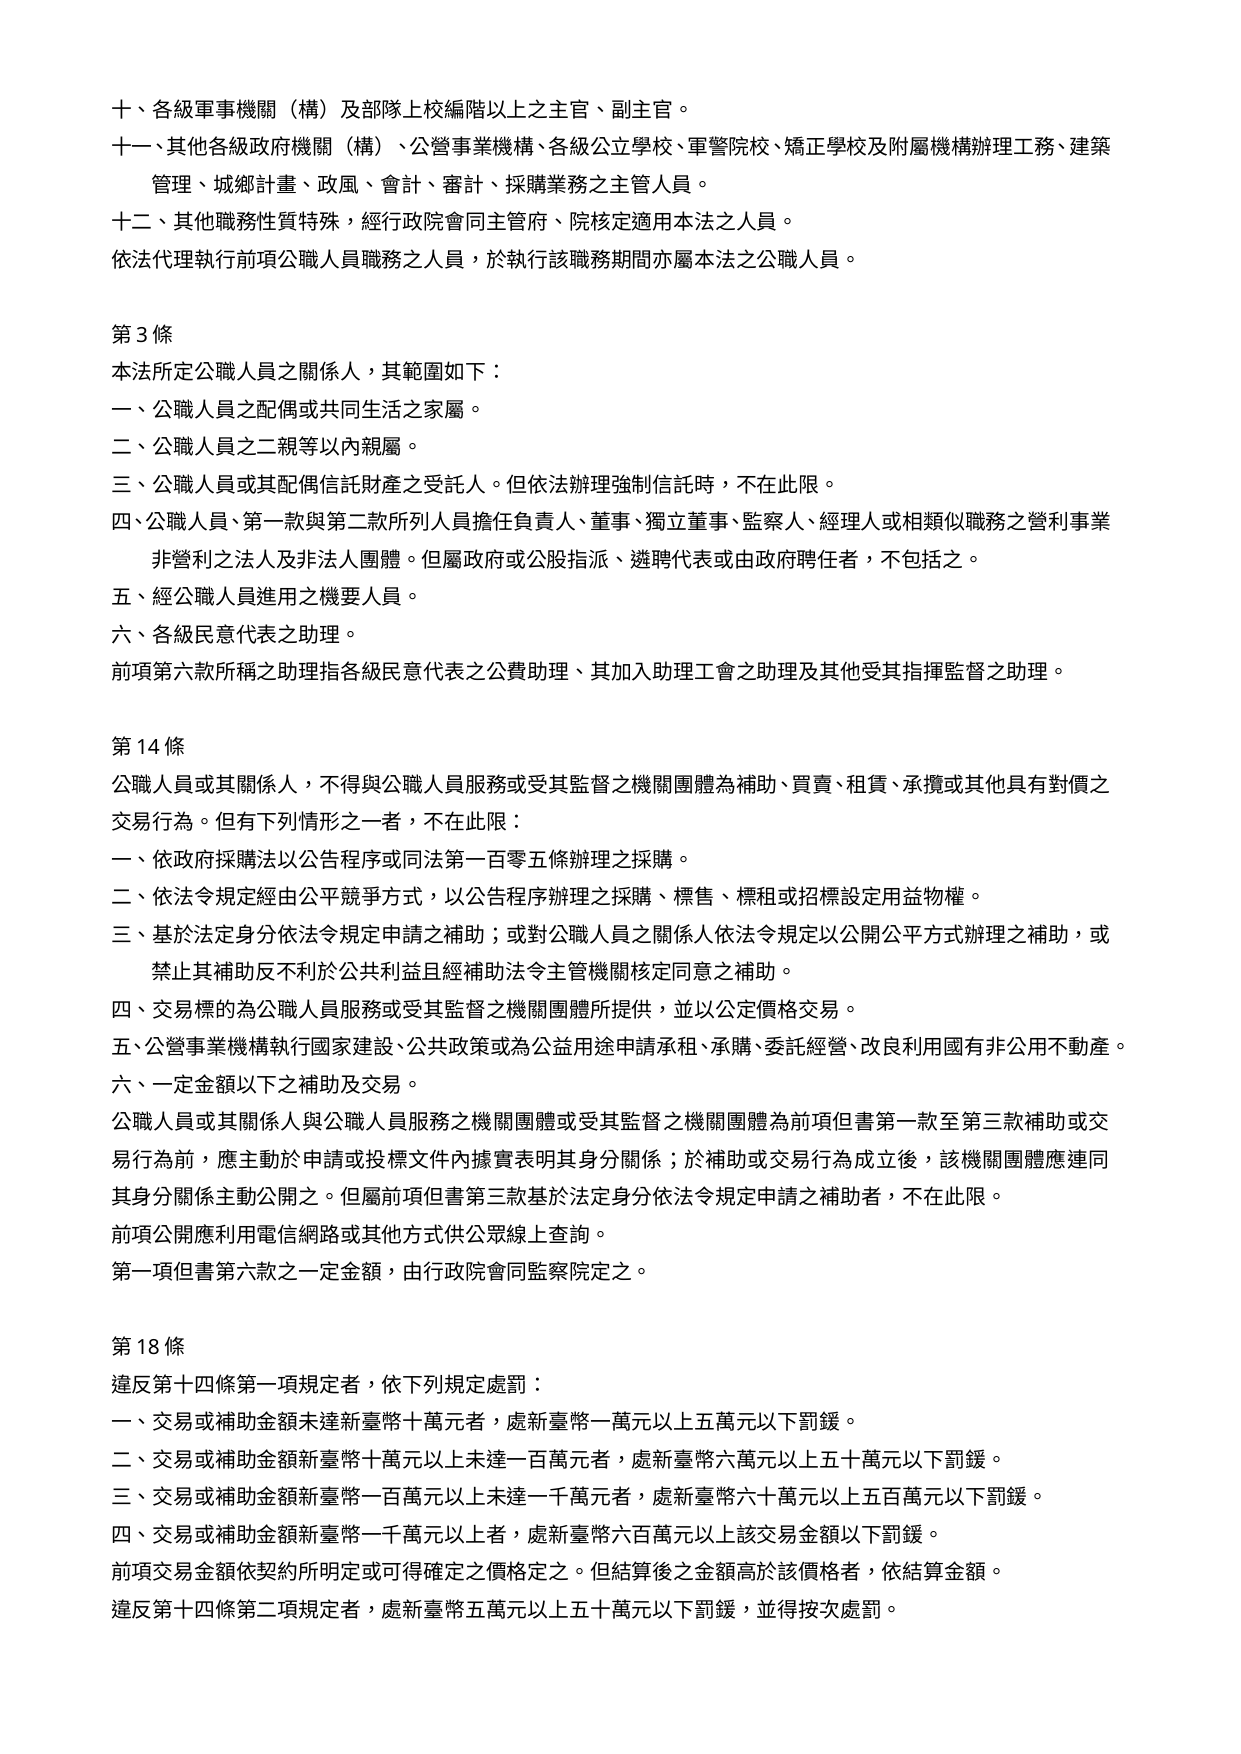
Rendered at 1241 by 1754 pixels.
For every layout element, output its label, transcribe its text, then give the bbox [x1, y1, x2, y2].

text 依法代理執行前項公職人員職務之人員，於執行該職務期間亦屬本法之公職人員。 [111, 239, 1110, 277]
text 六、一定金額以下之補助及交易。 [111, 1064, 1110, 1102]
text 第3條 [111, 314, 1110, 352]
text 二、依法令規定經由公平競爭方式，以公告程序辦理之採購、標售、標租或招標設定用益物權。 [111, 877, 1110, 914]
text 一、交易或補助金額未達新臺幣十萬元者，處新臺幣一萬元以上五萬元以下罰鍰。 [111, 1402, 1110, 1439]
text 五、公營事業機構執行國家建設、公共政策或為公益用途申請承租、承購、委託經營、改良利用國有非公用不動產。 [111, 1027, 1110, 1064]
text 本法所定公職人員之關係人，其範圍如下： [111, 352, 1110, 389]
text 公職人員或其關係人與公職人員服務之機關團體或受其監督之機關團體為前項但書第一款至第三款補助或交易行為前，應主動於申請或投標文件內據實表明其身分關係；於補助或交易行為成立後，該機關團體應連同其身分關係主動公開之。但屬前項但書第三款基於法定身分依法令規定申請之補助者，不在此限。 [111, 1102, 1110, 1214]
text 二、公職人員之二親等以內親屬。 [111, 427, 1110, 464]
text 一、依政府採購法以公告程序或同法第一百零五條辦理之採購。 [111, 839, 1110, 877]
text 第一項但書第六款之一定金額，由行政院會同監察院定之。 [111, 1252, 1110, 1289]
text 四、公職人員、第一款與第二款所列人員擔任負責人、董事、獨立董事、監察人、經理人或相類似職務之營利事業、非營利之法人及非法人團體。但屬政府或公股指派、遴聘代表或由政府聘任者，不包括之。 [111, 502, 1110, 577]
text 三、交易或補助金額新臺幣一百萬元以上未達一千萬元者，處新臺幣六十萬元以上五百萬元以下罰鍰。 [111, 1477, 1110, 1514]
text 違反第十四條第一項規定者，依下列規定處罰： [111, 1364, 1110, 1402]
text 四、交易標的為公職人員服務或受其監督之機關團體所提供，並以公定價格交易。 [111, 989, 1110, 1027]
text 一、公職人員之配偶或共同生活之家屬。 [111, 389, 1110, 427]
text 十、各級軍事機關（構）及部隊上校編階以上之主官、副主官。 [111, 89, 1110, 127]
text 前項第六款所稱之助理指各級民意代表之公費助理、其加入助理工會之助理及其他受其指揮監督之助理。 [111, 652, 1110, 689]
text 違反第十四條第二項規定者，處新臺幣五萬元以上五十萬元以下罰鍰，並得按次處罰。 [111, 1589, 1110, 1627]
text 十二、其他職務性質特殊，經行政院會同主管府、院核定適用本法之人員。 [111, 202, 1110, 239]
text 四、交易或補助金額新臺幣一千萬元以上者，處新臺幣六百萬元以上該交易金額以下罰鍰。 [111, 1514, 1110, 1552]
text 二、交易或補助金額新臺幣十萬元以上未達一百萬元者，處新臺幣六萬元以上五十萬元以下罰鍰。 [111, 1439, 1110, 1477]
text 前項交易金額依契約所明定或可得確定之價格定之。但結算後之金額高於該價格者，依結算金額。 [111, 1552, 1110, 1589]
text 第18條 [111, 1327, 1110, 1364]
text 五、經公職人員進用之機要人員。 [111, 577, 1110, 614]
text 前項公開應利用電信網路或其他方式供公眾線上查詢。 [111, 1214, 1110, 1252]
text 三、公職人員或其配偶信託財產之受託人。但依法辦理強制信託時，不在此限。 [111, 464, 1110, 502]
text 十一、其他各級政府機關（構）、公營事業機構、各級公立學校、軍警院校、矯正學校及附屬機構辦理工務、建築管理、城鄉計畫、政風、會計、審計、採購業務之主管人員。 [111, 127, 1110, 202]
text 三、基於法定身分依法令規定申請之補助；或對公職人員之關係人依法令規定以公開公平方式辦理之補助，或禁止其補助反不利於公共利益且經補助法令主管機關核定同意之補助。 [111, 914, 1110, 989]
text 第14條 [111, 727, 1110, 764]
text 六、各級民意代表之助理。 [111, 614, 1110, 652]
text 公職人員或其關係人，不得與公職人員服務或受其監督之機關團體為補助、買賣、租賃、承攬或其他具有對價之交易行為。但有下列情形之一者，不在此限： [111, 764, 1110, 839]
